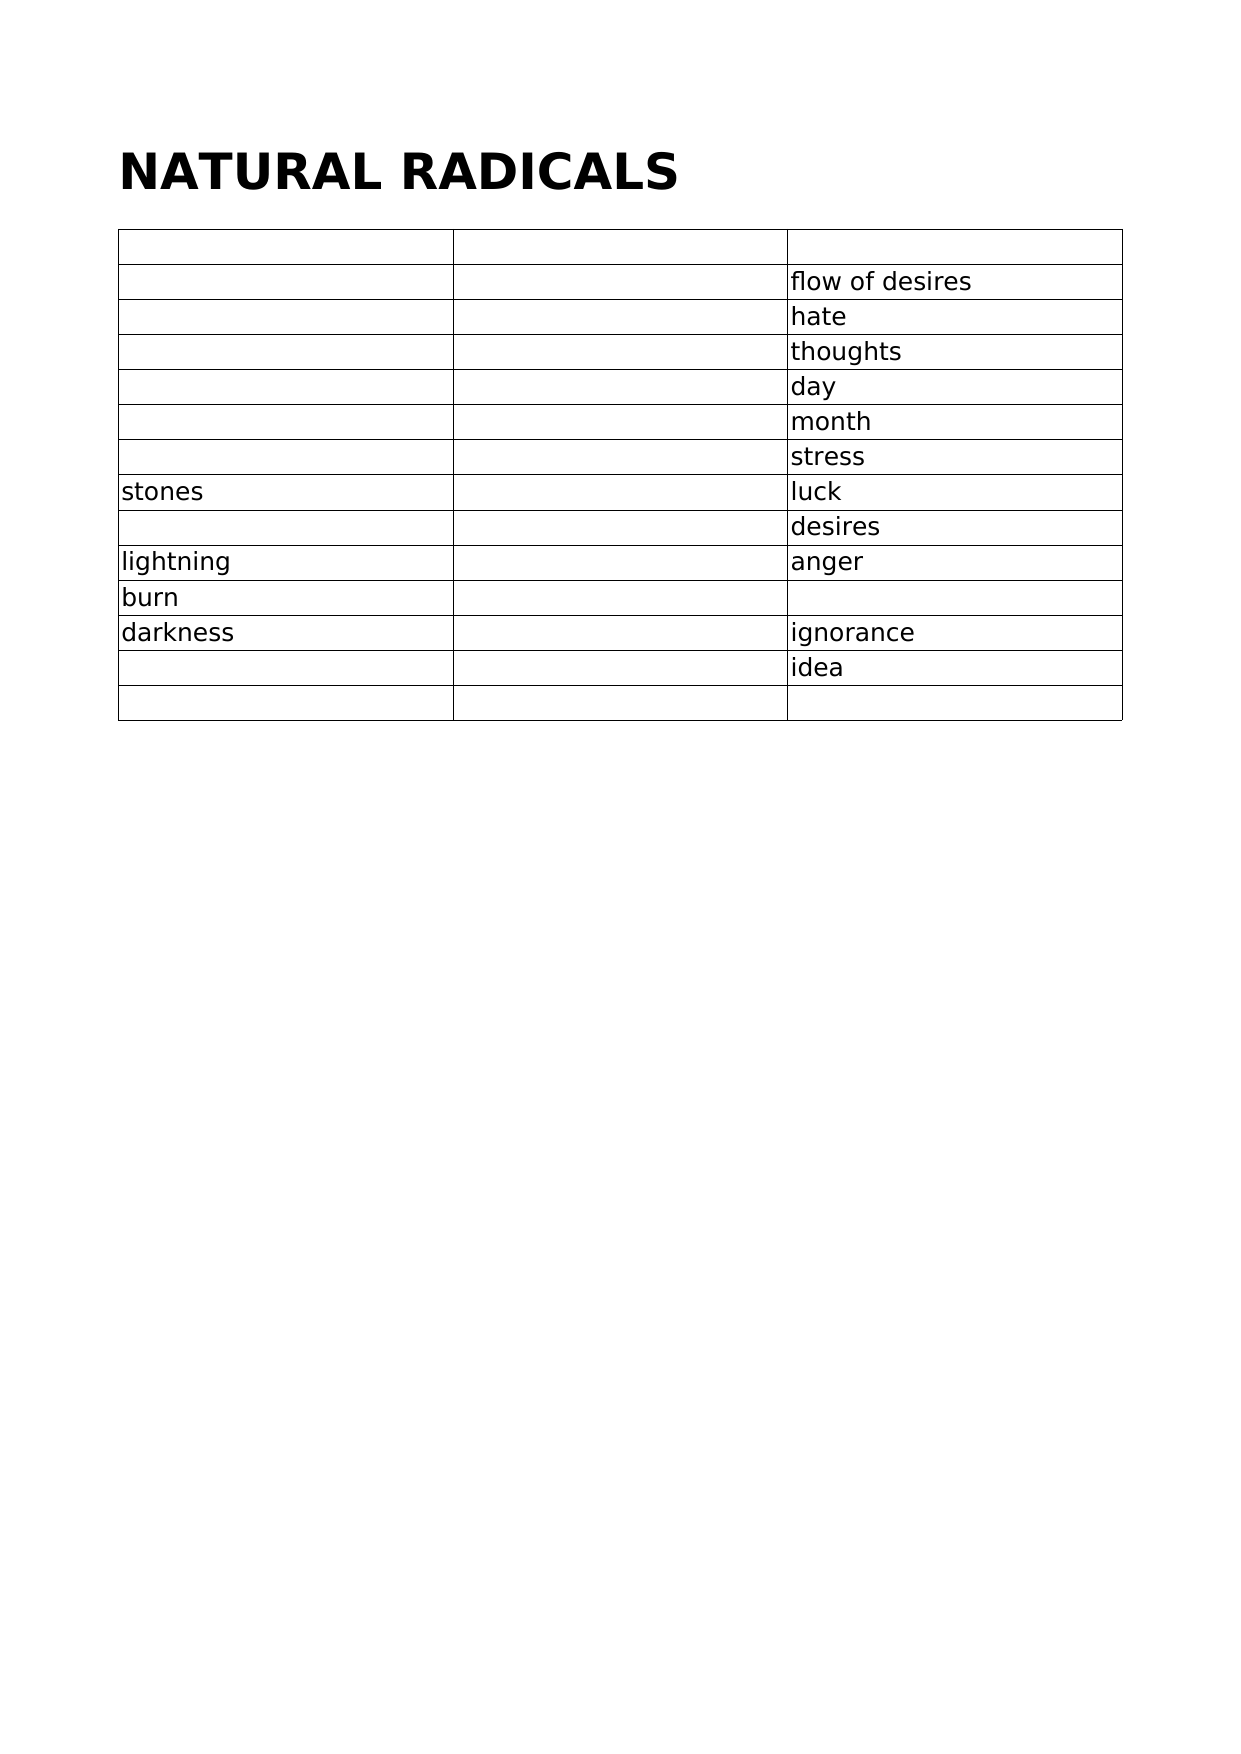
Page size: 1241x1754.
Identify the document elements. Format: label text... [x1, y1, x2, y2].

table_cell stones [119, 475, 453, 509]
table_cell [119, 686, 453, 720]
table_cell [119, 440, 453, 474]
table_cell [454, 475, 787, 509]
table_cell [454, 686, 787, 720]
table_cell [119, 300, 453, 334]
table_cell [119, 335, 453, 369]
table_cell luck [788, 475, 1122, 509]
table_cell [788, 581, 1122, 615]
table_cell lightning [119, 546, 453, 580]
table_cell [119, 265, 453, 299]
table_header [454, 230, 787, 264]
table_cell [119, 511, 453, 544]
table_cell darkness [119, 616, 453, 650]
table_cell month [788, 405, 1122, 439]
table_cell anger [788, 546, 1122, 580]
table_cell [788, 686, 1122, 720]
table_cell [454, 511, 787, 544]
table_cell flow of desires [788, 265, 1122, 299]
table_cell [119, 370, 453, 404]
table_cell [454, 546, 787, 580]
table_cell idea [788, 651, 1122, 685]
table_cell [454, 370, 787, 404]
table_cell [454, 405, 787, 439]
table_cell [119, 405, 453, 439]
table_cell [454, 581, 787, 615]
table_cell stress [788, 440, 1122, 474]
table_cell ignorance [788, 616, 1122, 650]
table_cell thoughts [788, 335, 1122, 369]
subtitle NATURAL RADICALS [118, 143, 1122, 201]
table_cell [454, 265, 787, 299]
table_cell burn [119, 581, 453, 615]
table_cell [454, 300, 787, 334]
table_cell [454, 440, 787, 474]
table_cell hate [788, 300, 1122, 334]
table_cell [119, 651, 453, 685]
table_cell [454, 651, 787, 685]
table_cell day [788, 370, 1122, 404]
table_cell [454, 616, 787, 650]
table_header [119, 230, 453, 264]
table_cell desires [788, 511, 1122, 544]
table_header [788, 230, 1122, 264]
table_cell [454, 335, 787, 369]
